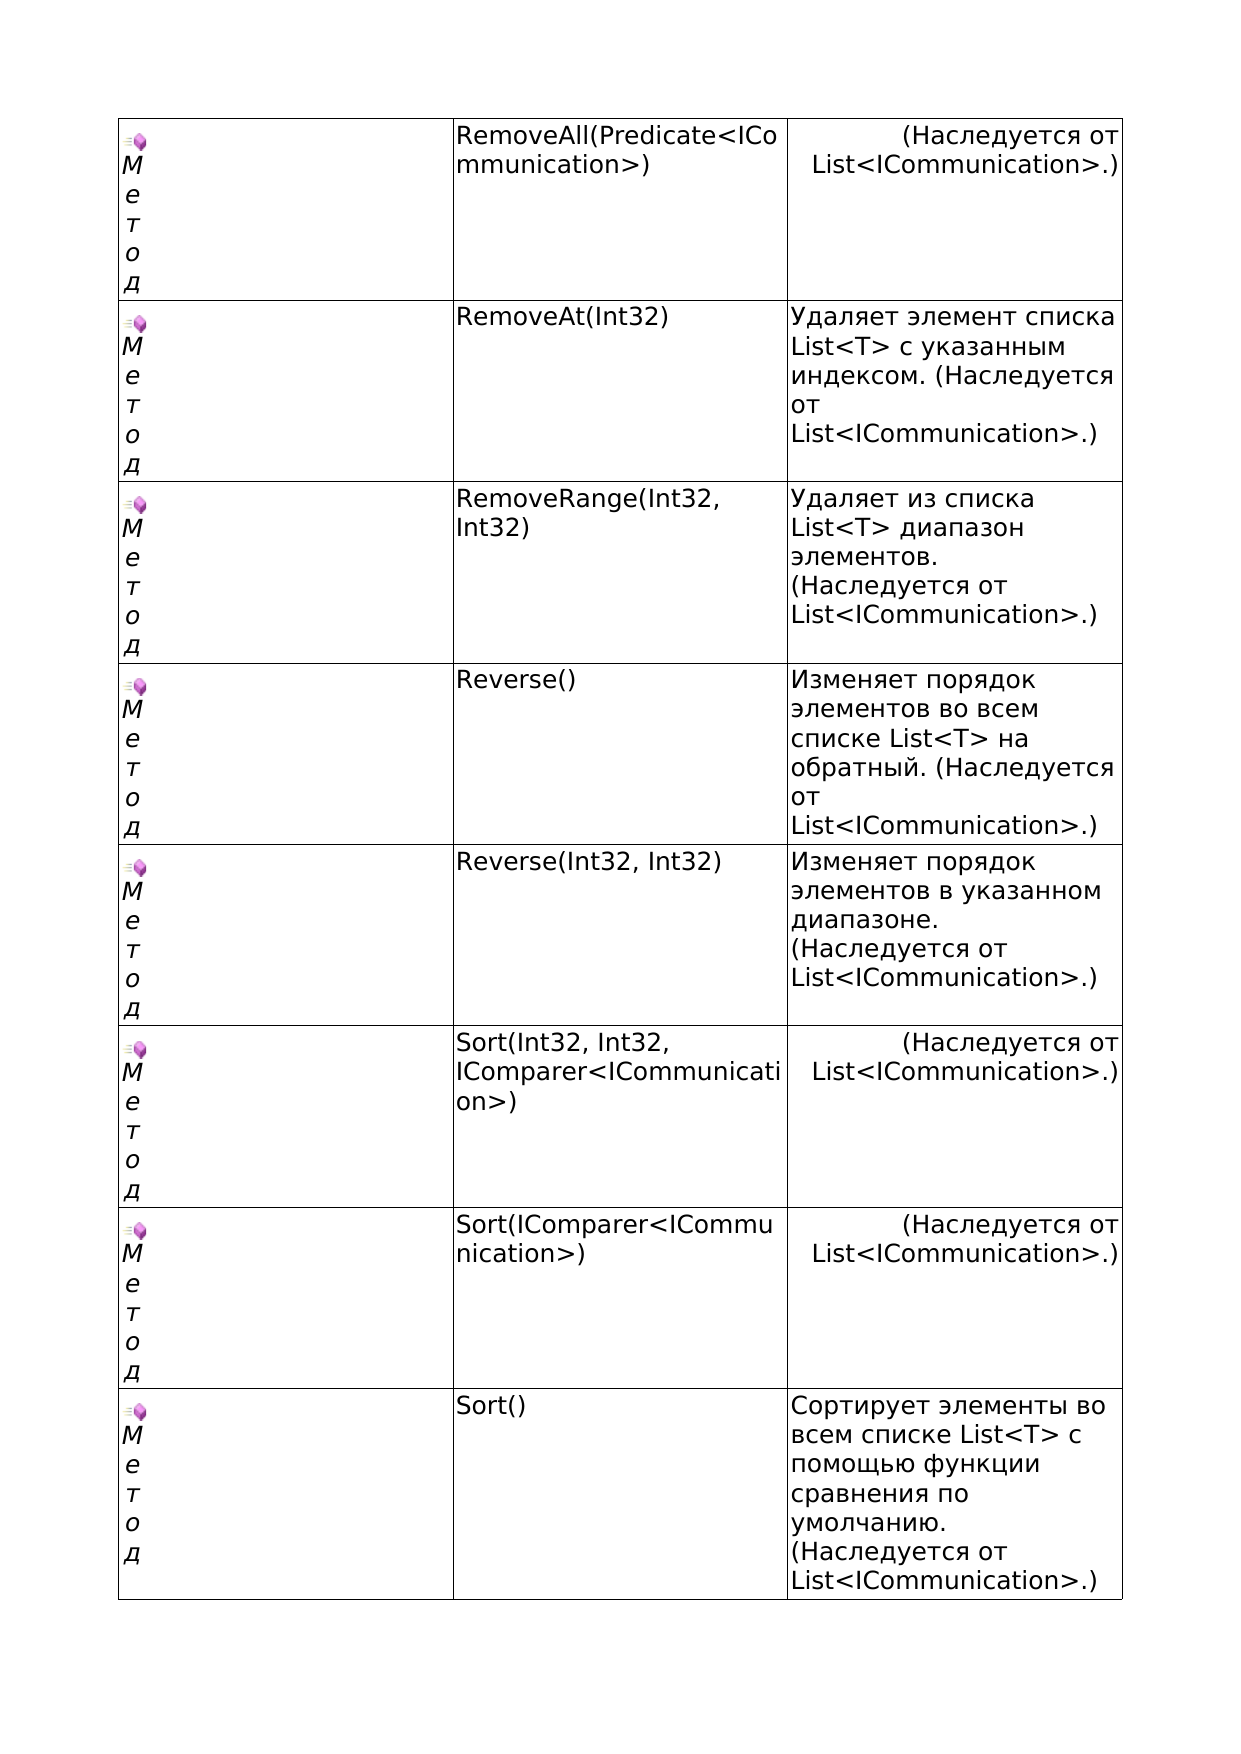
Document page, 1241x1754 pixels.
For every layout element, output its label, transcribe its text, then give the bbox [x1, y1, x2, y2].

picture [121, 859, 147, 877]
table_cell [119, 1208, 453, 1388]
table_cell Sort() [454, 1389, 787, 1598]
table_cell [119, 1389, 453, 1598]
picture [121, 496, 147, 514]
table_cell [119, 119, 453, 299]
table_cell (Наследуется от List<ICommunication>.) [788, 119, 1122, 299]
table_cell Изменяет порядок элементов в указанном диапазоне. (Наследуется от List<ICommunication>.) [788, 845, 1122, 1025]
picture [121, 1403, 147, 1421]
table_cell Reverse() [454, 664, 787, 844]
table_cell (Наследуется от List<ICommunication>.) [788, 1026, 1122, 1207]
picture [121, 1222, 147, 1240]
table_cell (Наследуется от List<ICommunication>.) [788, 1208, 1122, 1388]
table_cell [119, 301, 453, 481]
table_cell RemoveAt(Int32) [454, 301, 787, 481]
table_cell Sort(IComparer<ICommunication>) [454, 1208, 787, 1388]
table_cell Удаляет из списка List<T> диапазон элементов. (Наследуется от List<ICommunication>.) [788, 482, 1122, 662]
picture [121, 1041, 147, 1059]
table_cell [119, 1026, 453, 1207]
picture [121, 315, 147, 333]
picture [121, 133, 147, 151]
table_cell Reverse(Int32, Int32) [454, 845, 787, 1025]
table_cell [119, 482, 453, 662]
table_cell RemoveRange(Int32, Int32) [454, 482, 787, 662]
table_cell [119, 664, 453, 844]
picture [121, 678, 147, 696]
table_cell Сортирует элементы во всем списке List<T> с помощью функции сравнения по умолчанию. (Наследуется от List<ICommunication>.) [788, 1389, 1122, 1598]
table_cell [119, 845, 453, 1025]
table_cell Удаляет элемент списка List<T> с указанным индексом. (Наследуется от List<ICommunication>.) [788, 301, 1122, 481]
table_cell RemoveAll(Predicate<ICommunication>) [454, 119, 787, 299]
table_cell Изменяет порядок элементов во всем списке List<T> на обратный. (Наследуется от List<ICommunication>.) [788, 664, 1122, 844]
table_cell Sort(Int32, Int32, IComparer<ICommunication>) [454, 1026, 787, 1207]
